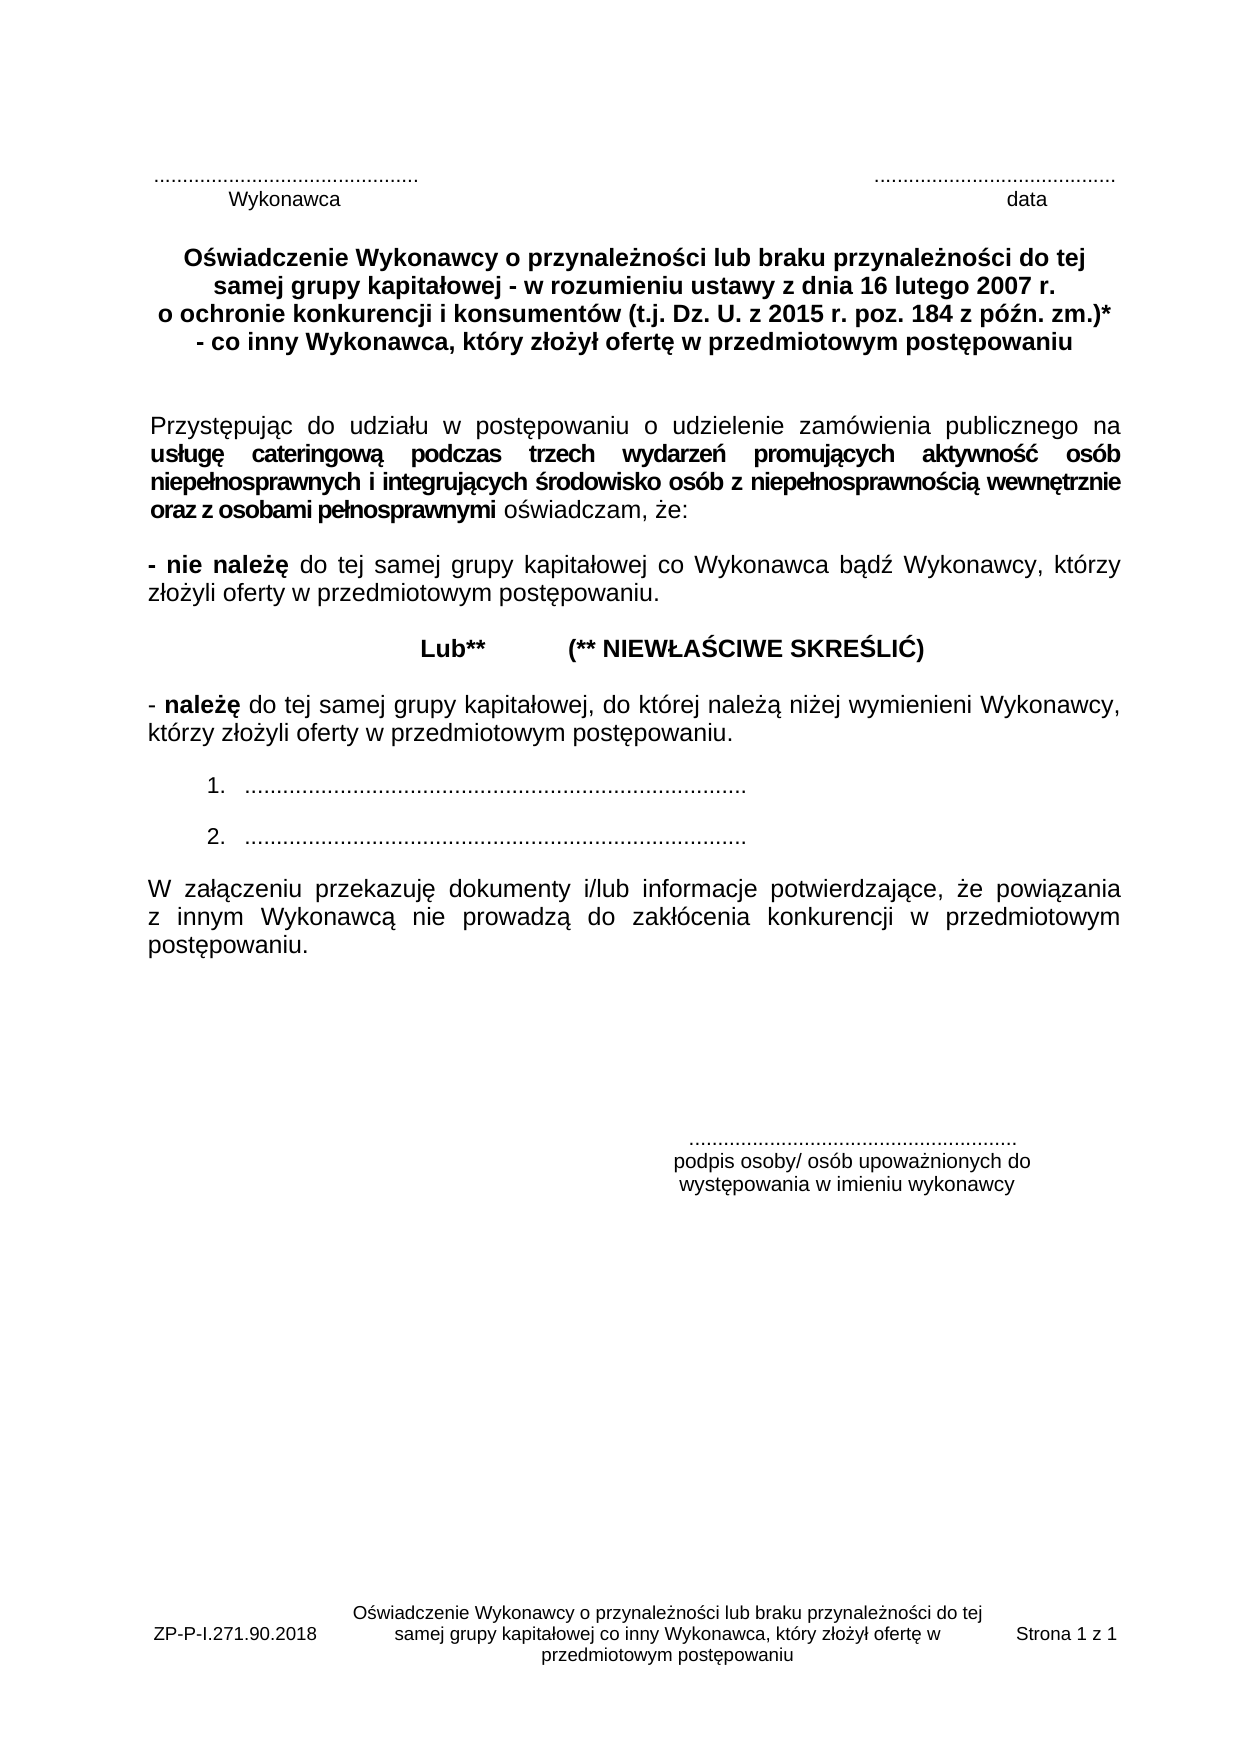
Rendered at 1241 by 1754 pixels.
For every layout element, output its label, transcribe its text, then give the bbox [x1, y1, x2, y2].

text Oświadczenie Wykonawcy o przynależności lub braku przynależności do tej samej grupy kapitałowej - w rozumieniu ustawy z dnia 16 lutego 2007 r. o ochronie konkurencji i konsumentów (t.j. Dz. U. z 2015 r. poz. 184 z późn. zm.)* [148, 244, 1122, 328]
list ............................................................................... [207, 772, 1122, 798]
list ............................................................................... [207, 823, 1122, 849]
text ......................................................... [148, 1126, 1122, 1149]
text W załączeniu przekazuję dokumenty i/lub informacje potwierdzające, że powiązania z innym Wykonawcą nie prowadzą do zakłócenia konkurencji w przedmiotowym postępowaniu. [148, 875, 1122, 958]
text - nie należę do tej samej grupy kapitałowej co Wykonawca bądź Wykonawcy, którzy złożyli oferty w przedmiotowym postępowaniu. [148, 551, 1122, 607]
table_header .............................................. Wykonawca [148, 158, 635, 216]
text podpis osoby/ osób upoważnionych do [148, 1149, 1122, 1172]
text Przystępując do udziału w postępowaniu o udzielenie zamówienia publicznego na usługę cateringową podczas trzech wydarzeń promujących aktywność osób niepełnosprawnych i integrujących środowisko osób z niepełnosprawnością wewnętrznie oraz z osobami pełnosprawnymi oświadczam, że: [150, 412, 1122, 523]
text występowania w imieniu wykonawcy [148, 1172, 1122, 1196]
table_header .......................................... data [635, 158, 1122, 216]
list Lub** (** NIEWŁAŚCIWE SKREŚLIĆ) [185, 635, 1122, 663]
text - co inny Wykonawca, który złożył ofertę w przedmiotowym postępowaniu [148, 328, 1122, 356]
text - należę do tej samej grupy kapitałowej, do której należą niżej wymienieni Wykonawcy, którzy złożyli oferty w przedmiotowym postępowaniu. [148, 691, 1122, 747]
